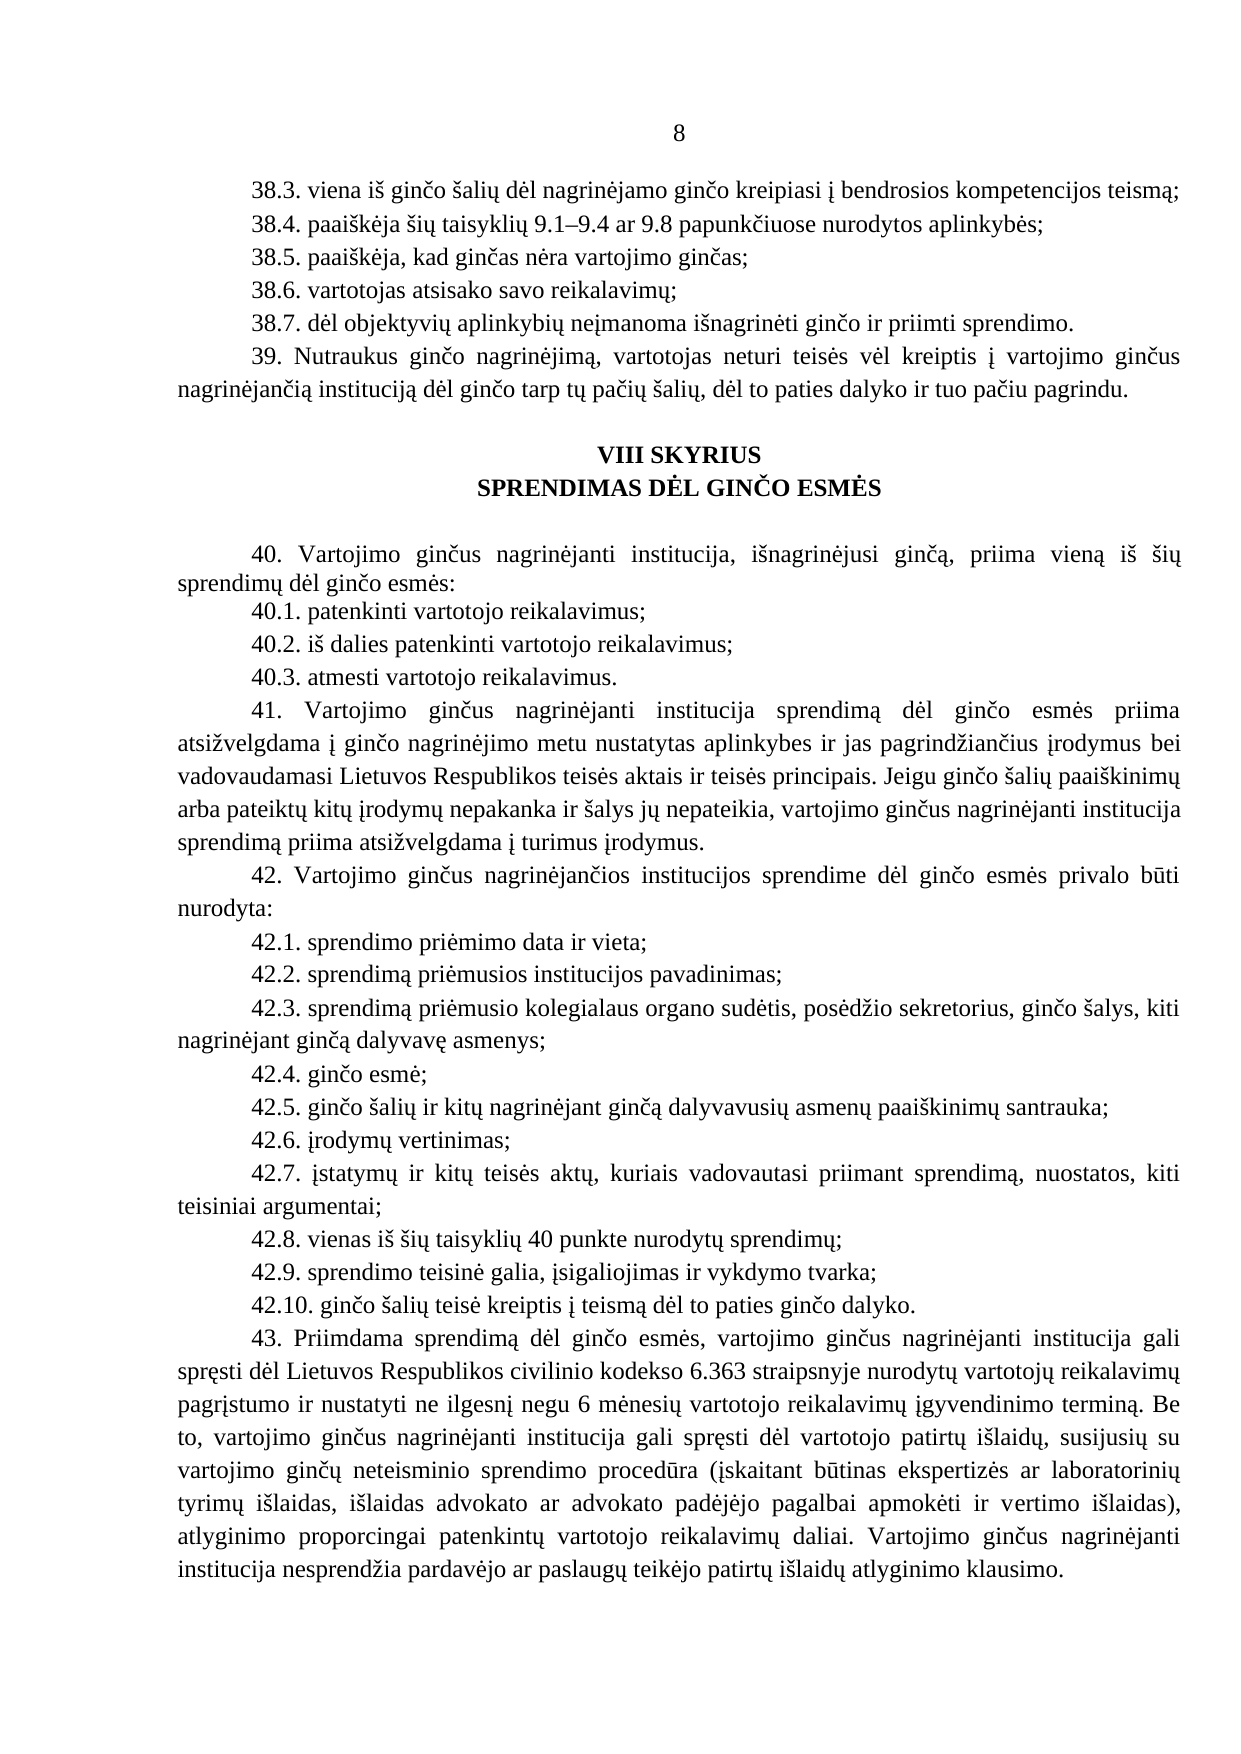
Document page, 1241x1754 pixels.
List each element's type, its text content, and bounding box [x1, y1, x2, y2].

text 41. Vartojimo ginčus nagrinėjanti institucija sprendimą dėl ginčo esmės priima atsižvelgdama į ginčo nagrinėjimo metu nustatytas aplinkybes ir jas pagrindžiančius įrodymus bei vadovaudamasi Lietuvos Respublikos teisės aktais ir teisės principais. Jeigu ginčo šalių paaiškinimų arba pateiktų kitų įrodymų nepakanka ir šalys jų nepateikia, vartojimo ginčus nagrinėjanti institucija sprendimą priima atsižvelgdama į turimus įrodymus. [177, 695, 1181, 856]
text 42.10. ginčo šalių teisė kreiptis į teismą dėl to paties ginčo dalyko. [177, 1290, 1181, 1318]
text 42.5. ginčo šalių ir kitų nagrinėjant ginčą dalyvavusių asmenų paaiškinimų santrauka; [177, 1092, 1181, 1120]
text VIII SKYRIUS [177, 440, 1181, 468]
text 40. Vartojimo ginčus nagrinėjanti institucija, išnagrinėjusi ginčą, priima vieną iš šių sprendimų dėl ginčo esmės: [177, 539, 1182, 596]
text 38.5. paaiškėja, kad ginčas nėra vartojimo ginčas; [177, 242, 1181, 270]
text 42.2. sprendimą priėmusios institucijos pavadinimas; [177, 959, 1181, 988]
text 43. Priimdama sprendimą dėl ginčo esmės, vartojimo ginčus nagrinėjanti institucija gali spręsti dėl Lietuvos Respublikos civilinio kodekso 6.363 straipsnyje nurodytų vartotojų reikalavimų pagrįstumo ir nustatyti ne ilgesnį negu 6 mėnesių vartotojo reikalavimų įgyvendinimo terminą. Be to, vartojimo ginčus nagrinėjanti institucija gali spręsti dėl vartotojo patirtų išlaidų, susijusių su vartojimo ginčų neteisminio sprendimo procedūra (įskaitant būtinas ekspertizės ar laboratorinių tyrimų išlaidas, išlaidas advokato ar advokato padėjėjo pagalbai apmokėti ir vertimo išlaidas), atlyginimo proporcingai patenkintų vartotojo reikalavimų daliai. Vartojimo ginčus nagrinėjanti institucija nesprendžia pardavėjo ar paslaugų teikėjo patirtų išlaidų atlyginimo klausimo. [177, 1323, 1181, 1583]
text 42.4. ginčo esmė; [177, 1059, 1181, 1087]
text 42.8. vienas iš šių taisyklių 40 punkte nurodytų sprendimų; [177, 1224, 1181, 1252]
text 42.1. sprendimo priėmimo data ir vieta; [177, 927, 1181, 955]
text 42.9. sprendimo teisinė galia, įsigaliojimas ir vykdymo tvarka; [177, 1257, 1181, 1286]
text SPRENDIMAS DĖL GINČO ESMĖS [177, 473, 1181, 502]
text 38.6. vartotojas atsisako savo reikalavimų; [177, 275, 1181, 303]
text 38.3. viena iš ginčo šalių dėl nagrinėjamo ginčo kreipiasi į bendrosios kompetencijos teismą; [177, 176, 1181, 204]
text 42. Vartojimo ginčus nagrinėjančios institucijos sprendime dėl ginčo esmės privalo būti nurodyta: [177, 861, 1181, 922]
text 42.6. įrodymų vertinimas; [177, 1125, 1181, 1153]
text 40.2. iš dalies patenkinti vartotojo reikalavimus; [177, 629, 1181, 658]
text 42.7. įstatymų ir kitų teisės aktų, kuriais vadovautasi priimant sprendimą, nuostatos, kiti teisiniai argumentai; [177, 1158, 1181, 1219]
text 40.3. atmesti vartotojo reikalavimus. [177, 662, 1181, 691]
text 39. Nutraukus ginčo nagrinėjimą, vartotojas neturi teisės vėl kreiptis į vartojimo ginčus nagrinėjančią instituciją dėl ginčo tarp tų pačių šalių, dėl to paties dalyko ir tuo pačiu pagrindu. [177, 341, 1181, 402]
text 40.1. patenkinti vartotojo reikalavimus; [177, 596, 1181, 625]
text 42.3. sprendimą priėmusio kolegialaus organo sudėtis, posėdžio sekretorius, ginčo šalys, kiti nagrinėjant ginčą dalyvavę asmenys; [177, 993, 1181, 1054]
text 38.7. dėl objektyvių aplinkybių neįmanoma išnagrinėti ginčo ir priimti sprendimo. [177, 308, 1181, 336]
text 38.4. paaiškėja šių taisyklių 9.1–9.4 ar 9.8 papunkčiuose nurodytos aplinkybės; [177, 209, 1181, 237]
